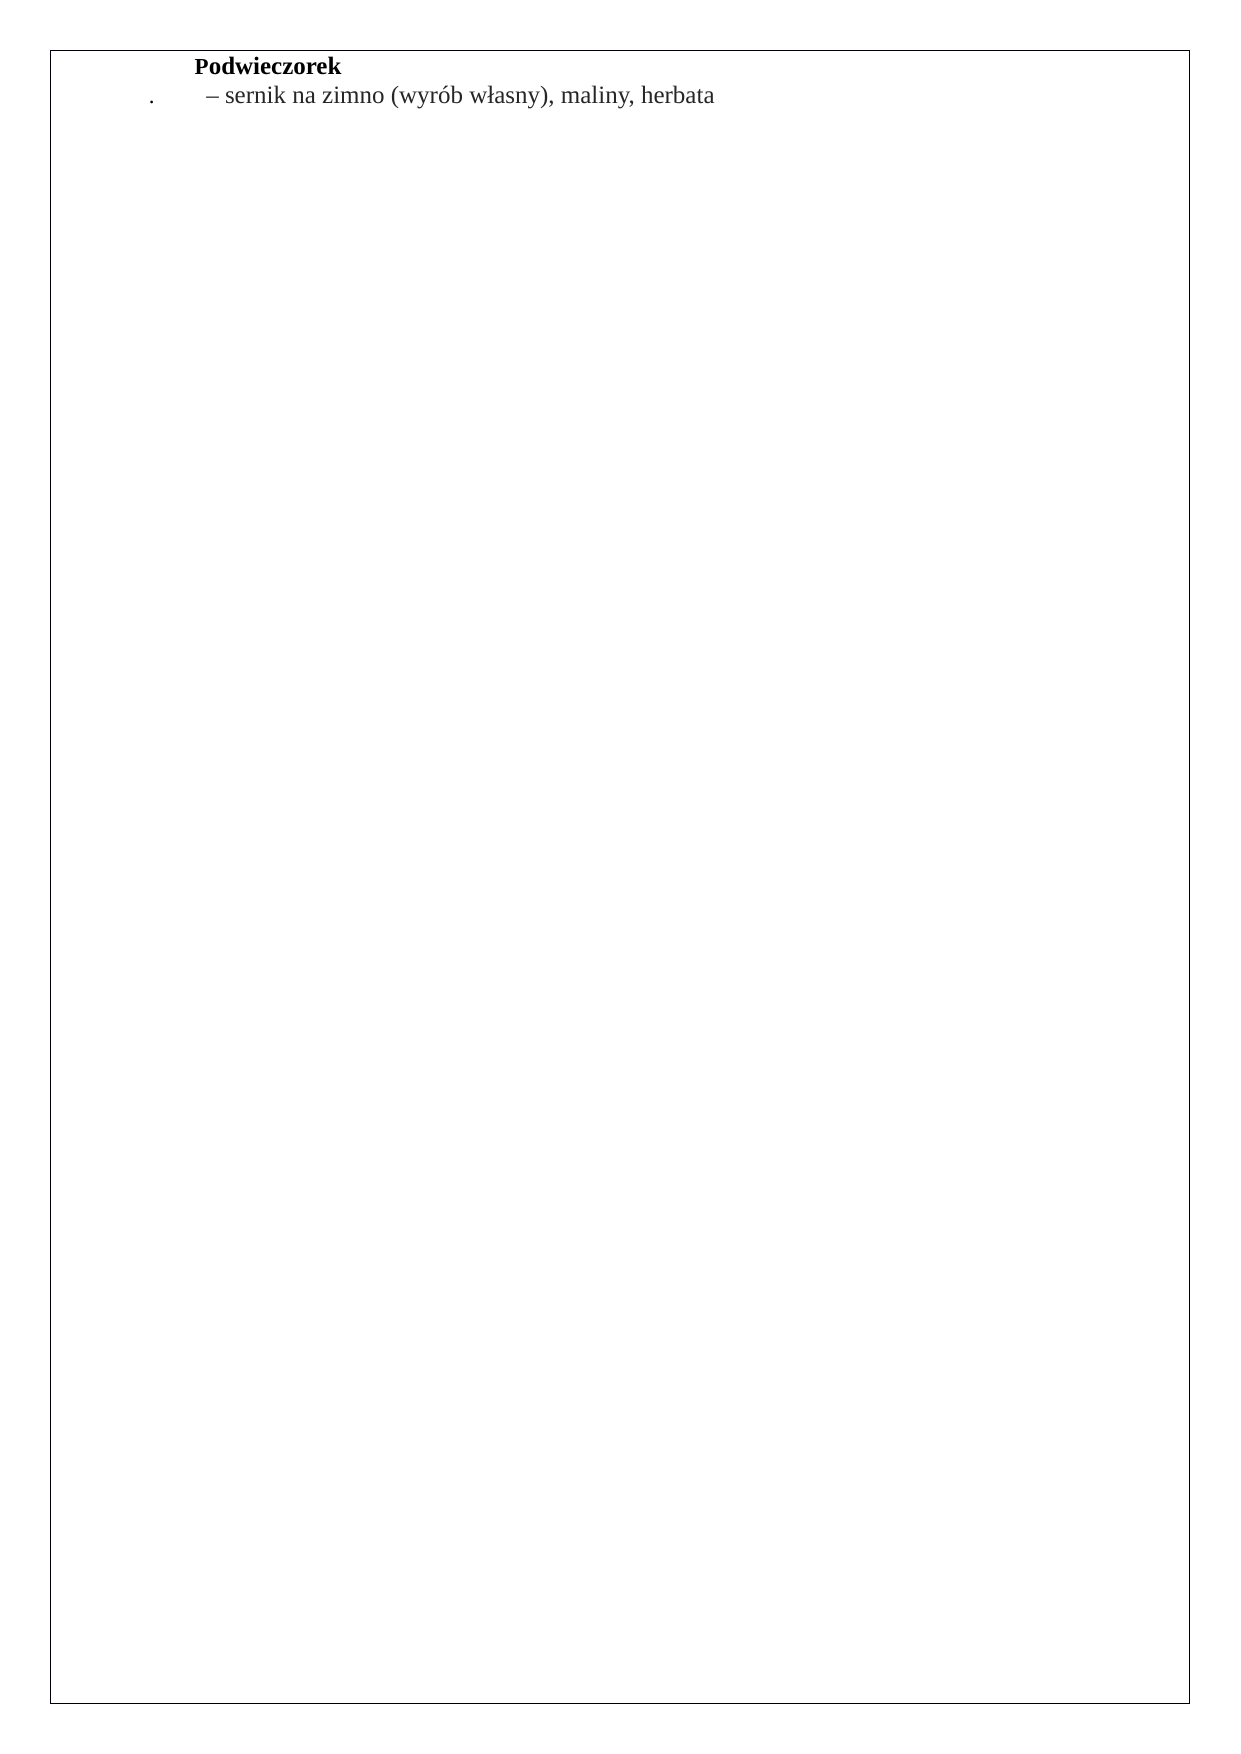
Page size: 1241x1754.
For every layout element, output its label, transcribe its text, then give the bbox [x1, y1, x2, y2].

list Podwieczorek . – sernik na zimno (wyrób własny), maliny, herbata [149, 51, 1189, 108]
